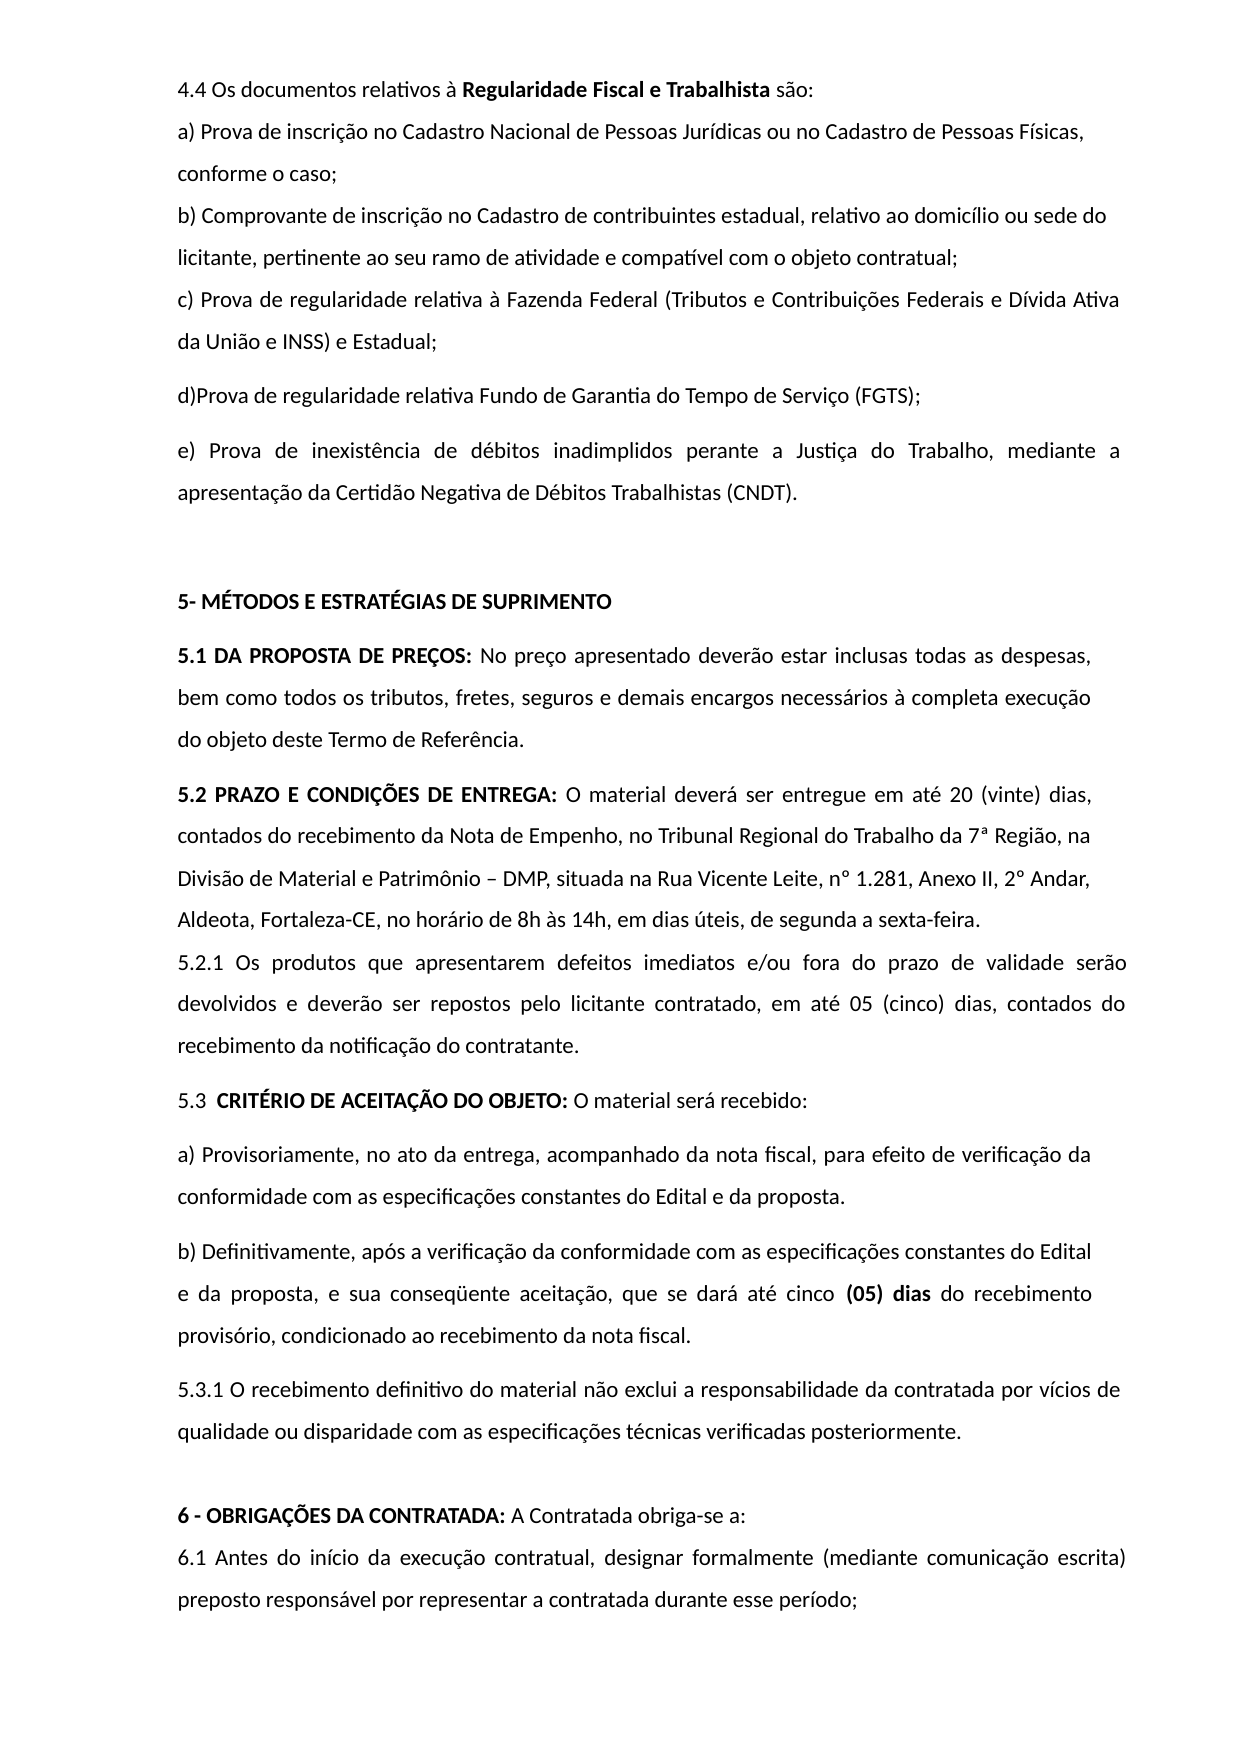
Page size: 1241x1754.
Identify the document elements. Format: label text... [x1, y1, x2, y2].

text 5.3.1 O recebimento definitivo do material não exclui a responsabilidade da contratada por vícios de qualidade ou disparidade com as especificações técnicas verificadas posteriormente. [177, 1375, 1122, 1445]
text 4.4 Os documentos relativos à Regularidade Fiscal e Trabalhista são: [177, 75, 1122, 103]
text 5.2 PRAZO E CONDIÇÕES DE ENTREGA: O material deverá ser entregue em até 20 (vinte) dias, contados do recebimento da Nota de Empenho, no Tribunal Regional do Trabalho da 7ª Região, na Divisão de Material e Patrimônio – DMP, situada na Rua Vicente Leite, nº 1.281, Anexo II, 2º Andar, Aldeota, Fortaleza-CE, no horário de 8h às 14h, em dias úteis, de segunda a sexta-feira. [177, 780, 1093, 934]
text c) Prova de regularidade relativa à Fazenda Federal (Tributos e Contribuições Federais e Dívida Ativa da União e INSS) e Estadual; [177, 285, 1122, 355]
text 5.2.1 Os produtos que apresentarem defeitos imediatos e/ou fora do prazo de validade serão devolvidos e deverão ser repostos pelo licitante contratado, em até 05 (cinco) dias, contados do recebimento da notificação do contratante. [177, 948, 1128, 1059]
text d)Prova de regularidade relativa Fundo de Garantia do Tempo de Serviço (FGTS); [177, 381, 1122, 409]
text b) Definitivamente, após a verificação da conformidade com as especificações constantes do Edital e da proposta, e sua conseqüente aceitação, que se dará até cinco (05) dias do recebimento provisório, condicionado ao recebimento da nota fiscal. [177, 1237, 1093, 1349]
text 6.1 Antes do início da execução contratual, designar formalmente (mediante comunicação escrita) preposto responsável por representar a contratada durante esse período; [177, 1543, 1128, 1613]
text a) Provisoriamente, no ato da entrega, acompanhado da nota fiscal, para efeito de verificação da conformidade com as especificações constantes do Edital e da proposta. [177, 1141, 1093, 1211]
text 5.3 CRITÉRIO DE ACEITAÇÃO DO OBJETO: O material será recebido: [177, 1086, 1093, 1114]
text b) Comprovante de inscrição no Cadastro de contribuintes estadual, relativo ao domicílio ou sede do licitante, pertinente ao seu ramo de atividade e compatível com o objeto contratual; [177, 201, 1122, 271]
text 6 - OBRIGAÇÕES DA CONTRATADA: A Contratada obriga-se a: [177, 1501, 1128, 1529]
text a) Prova de inscrição no Cadastro Nacional de Pessoas Jurídicas ou no Cadastro de Pessoas Físicas, conforme o caso; [177, 117, 1122, 187]
text 5- MÉTODOS E ESTRATÉGIAS DE SUPRIMENTO [177, 587, 1122, 615]
text 5.1 DA PROPOSTA DE PREÇOS: No preço apresentado deverão estar inclusas todas as despesas, bem como todos os tributos, fretes, seguros e demais encargos necessários à completa execução do objeto deste Termo de Referência. [177, 641, 1093, 753]
text e) Prova de inexistência de débitos inadimplidos perante a Justiça do Trabalho, mediante a apresentação da Certidão Negativa de Débitos Trabalhistas (CNDT). [177, 436, 1122, 506]
